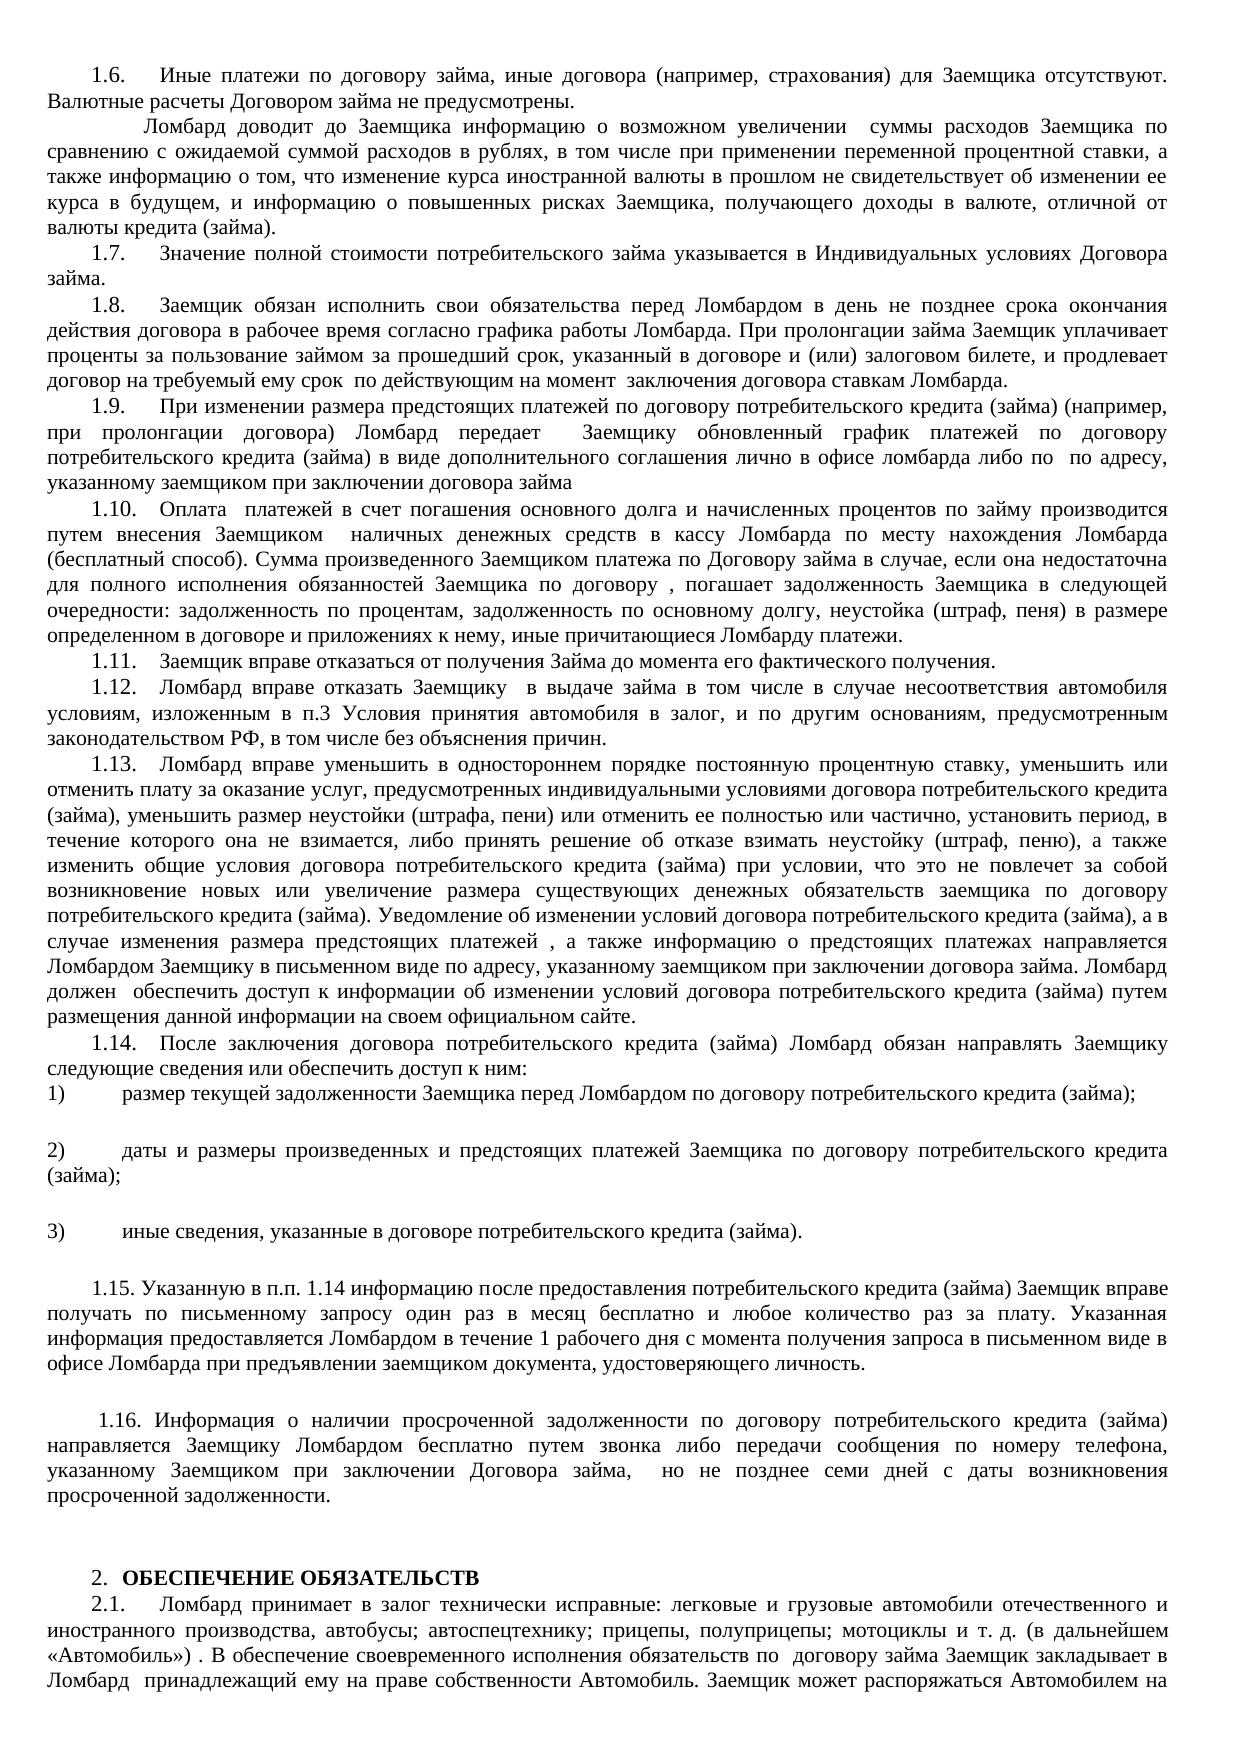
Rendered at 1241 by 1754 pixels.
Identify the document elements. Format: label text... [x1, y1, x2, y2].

list Ломбард вправе уменьшить в одностороннем порядке постоянную процентную ставку, уменьшить или отменить плату за оказание услуг, предусмотренных индивидуальными условиями договора потребительского кредита (займа), уменьшить размер неустойки (штрафа, пени) или отменить ее полностью или частично, установить период, в течение которого она не взимается, либо принять решение об отказе взимать неустойку (штраф, пеню), а также изменить общие условия договора потребительского кредита (займа) при условии, что это не повлечет за собой возникновение новых или увеличение размера существующих денежных обязательств заемщика по договору потребительского кредита (займа). Уведомление об изменении условий договора потребительского кредита (займа), а в случае изменения размера предстоящих платежей , а также информацию о предстоящих платежах направляется Ломбардом Заемщику в письменном виде по адресу, указанному заемщиком при заключении договора займа. Ломбард должен обеспечить доступ к информации об изменении условий договора потребительского кредита (займа) путем размещения данной информации на своем официальном сайте. [47, 750, 1169, 1028]
list Заемщик вправе отказаться от получения Займа до момента его фактического получения. [47, 647, 1169, 673]
text 1.15. Указанную в п.п. 1.14 информацию после предоставления потребительского кредита (займа) Заемщик вправе получать по письменному запросу один раз в месяц бесплатно и любое количество раз за плату. Указанная информация предоставляется Ломбардом в течение 1 рабочего дня с момента получения запроса в письменном виде в офисе Ломбарда при предъявлении заемщиком документа, удостоверяющего личность. [47, 1275, 1169, 1376]
list иные сведения, указанные в договоре потребительского кредита (займа). [47, 1218, 1169, 1243]
list Ломбард вправе отказать Заемщику в выдаче займа в том числе в случае несоответствия автомобиля условиям, изложенным в п.3 Условия принятия автомобиля в залог, и по другим основаниям, предусмотренным законодательством РФ, в том числе без объяснения причин. [47, 673, 1169, 750]
text Ломбард доводит до Заемщика информацию о возможном увеличении суммы расходов Заемщика по сравнению с ожидаемой суммой расходов в рублях, в том числе при применении переменной процентной ставки, а также информацию о том, что изменение курса иностранной валюты в прошлом не свидетельствует об изменении ее курса в будущем, и информацию о повышенных рисках Заемщика, получающего доходы в валюте, отличной от валюты кредита (займа). [47, 113, 1169, 239]
list ОБЕСПЕЧЕНИЕ ОБЯЗАТЕЛЬСТВ [47, 1564, 1169, 1590]
list При изменении размера предстоящих платежей по договору потребительского кредита (займа) (например, при пролонгации договора) Ломбард передает Заемщику обновленный график платежей по договору потребительского кредита (займа) в виде дополнительного соглашения лично в офисе ломбарда либо по по адресу, указанному заемщиком при заключении договора займа [47, 393, 1169, 494]
text 1.16. Информация о наличии просроченной задолженности по договору потребительского кредита (займа) направляется Заемщику Ломбардом бесплатно путем звонка либо передачи сообщения по номеру телефона, указанному Заемщиком при заключении Договора займа, но не позднее семи дней с даты возникновения просроченной задолженности. [47, 1407, 1169, 1508]
list После заключения договора потребительского кредита (займа) Ломбард обязан направлять Заемщику следующие сведения или обеспечить доступ к ним: [47, 1028, 1169, 1080]
list Оплата платежей в счет погашения основного долга и начисленных процентов по займу производится путем внесения Заемщиком наличных денежных средств в кассу Ломбарда по месту нахождения Ломбарда (бесплатный способ). Сумма произведенного Заемщиком платежа по Договору займа в случае, если она недостаточна для полного исполнения обязанностей Заемщика по договору , погашает задолженность Заемщика в следующей очередности: задолженность по процентам, задолженность по основному долгу, неустойка (штраф, пеня) в размере определенном в договоре и приложениях к нему, иные причитающиеся Ломбарду платежи. [47, 494, 1169, 647]
list даты и размеры произведенных и предстоящих платежей Заемщика по договору потребительского кредита (займа); [47, 1137, 1169, 1187]
list Иные платежи по договору займа, иные договора (например, страхования) для Заемщика отсутствуют. Валютные расчеты Договором займа не предусмотрены. [47, 61, 1169, 113]
list Заемщик обязан исполнить свои обязательства перед Ломбардом в день не позднее срока окончания действия договора в рабочее время согласно графика работы Ломбарда. При пролонгации займа Заемщик уплачивает проценты за пользование займом за прошедший срок, указанный в договоре и (или) залоговом билете, и продлевает договор на требуемый ему срок по действующим на момент заключения договора ставкам Ломбарда. [47, 291, 1169, 393]
list Значение полной стоимости потребительского займа указывается в Индивидуальных условиях Договора займа. [47, 239, 1169, 291]
list Ломбард принимает в залог технически исправные: легковые и грузовые автомобили отечественного и иностранного производства, автобусы; автоспецтехнику; прицепы, полуприцепы; мотоциклы и т. д. (в дальнейшем «Автомобиль») . В обеспечение своевременного исполнения обязательств по договору займа Заемщик закладывает в Ломбард принадлежащий ему на праве собственности Автомобиль. Заемщик может распоряжаться Автомобилем на [47, 1590, 1169, 1692]
list размер текущей задолженности Заемщика перед Ломбардом по договору потребительского кредита (займа); [47, 1080, 1169, 1105]
